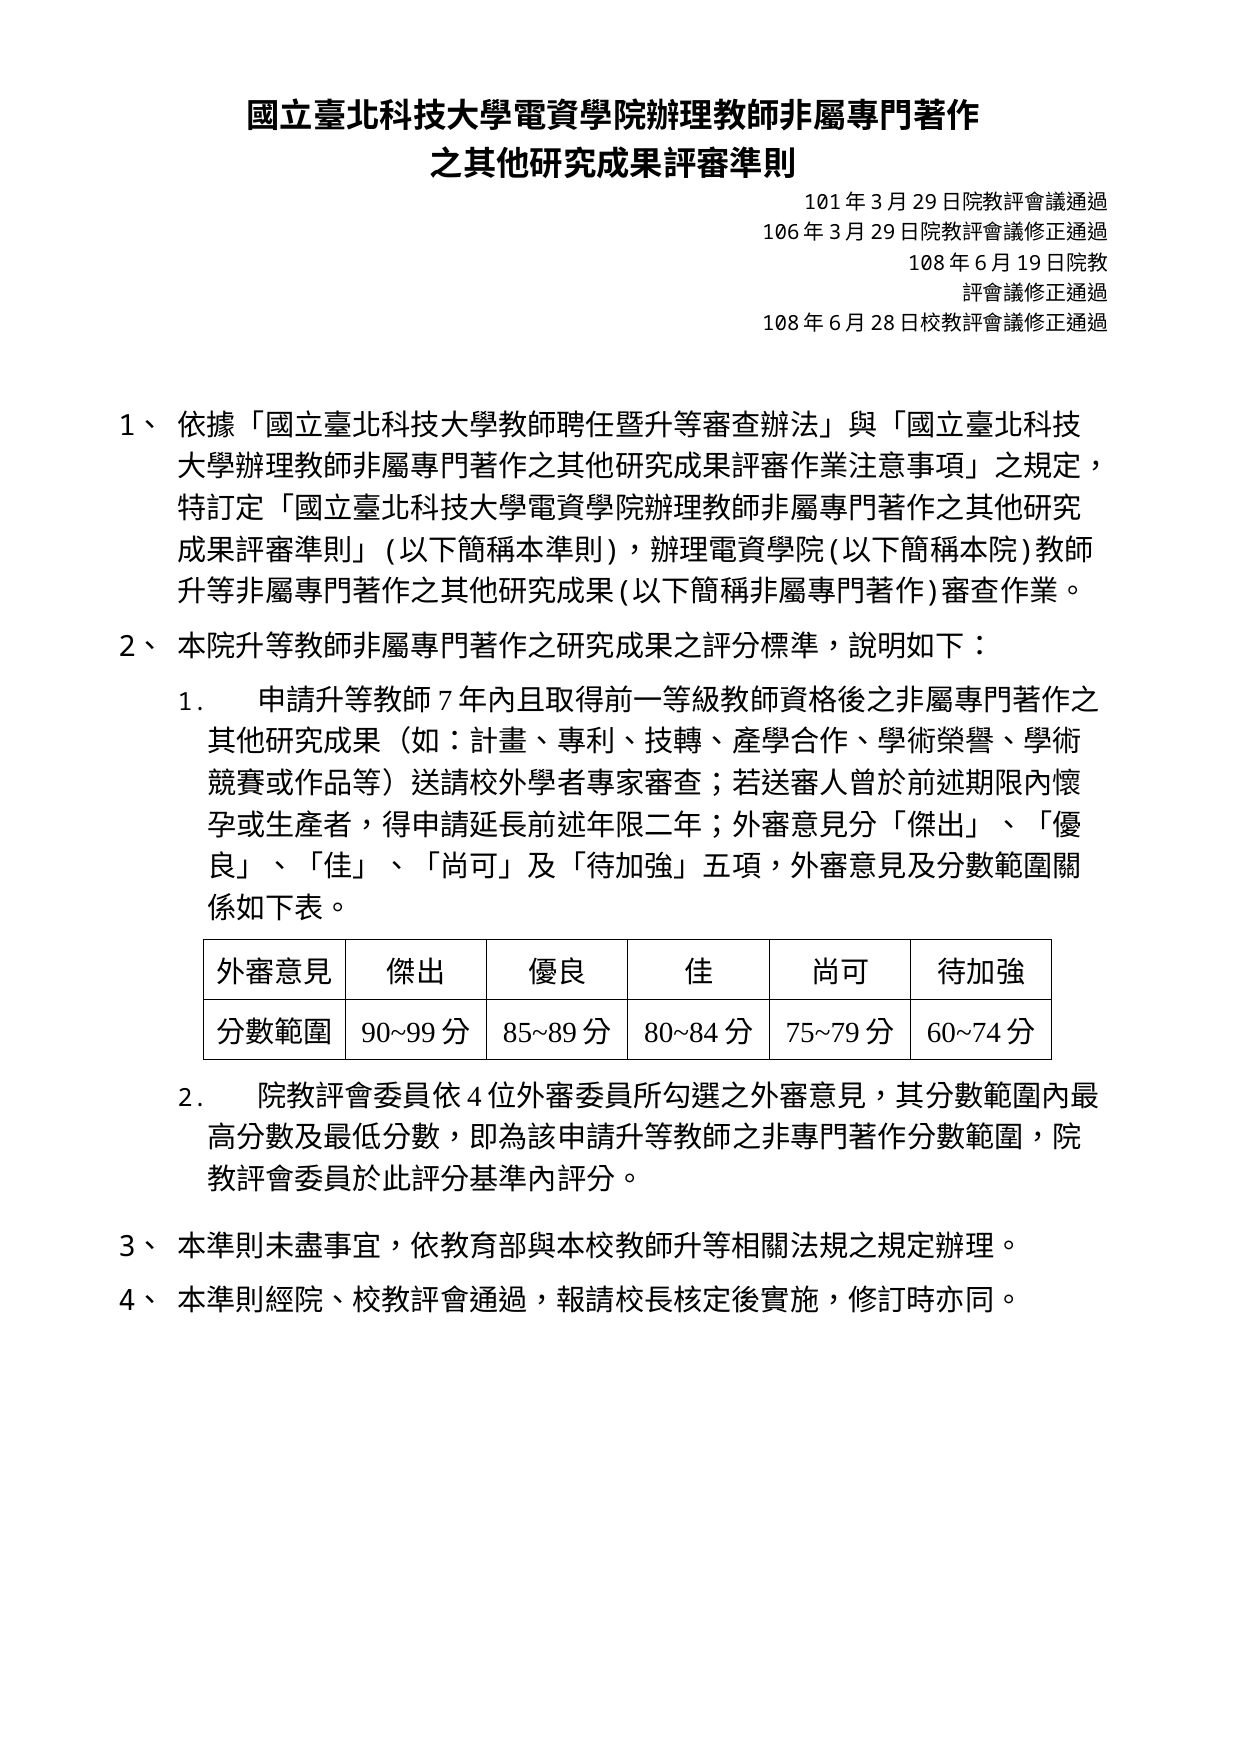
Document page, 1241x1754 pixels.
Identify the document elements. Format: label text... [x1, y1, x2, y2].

text 之其他研究成果評審準則 [118, 137, 1107, 185]
list 本準則經院、校教評會通過，報請校長核定後實施，修訂時亦同。 [118, 1277, 1107, 1319]
list 本準則未盡事宜，依教育部與本校教師升等相關法規之規定辦理。 [118, 1223, 1107, 1264]
text 108年6月19日院教評會議修正通過 [118, 246, 1107, 306]
text 108年6月28日校教評會議修正通過 [118, 306, 1107, 337]
table_cell 75~79分 [770, 1000, 910, 1059]
table_cell 80~84分 [628, 1000, 769, 1059]
table_header 待加強 [911, 940, 1051, 999]
table_header 佳 [628, 940, 769, 999]
list 申請升等教師7年內且取得前一等級教師資格後之非屬專門著作之其他研究成果（如：計畫、專利、技轉、產學合作、學術榮譽、學術競賽或作品等）送請校外學者專家審查；若送審人曾於前述期限內懷孕或生產者，得申請延長前述年限二年；外審意見分「傑出」、「優良」、「佳」、「尚可」及「待加強」五項，外審意見及分數範圍關係如下表。 [177, 677, 1107, 927]
list 本院升等教師非屬專門著作之研究成果之評分標準，說明如下： [118, 623, 1107, 664]
text 國立臺北科技大學電資學院辦理教師非屬專門著作 [118, 89, 1107, 137]
text 106年3月29日院教評會議修正通過 [118, 215, 1107, 246]
table_cell 60~74分 [911, 1000, 1051, 1059]
table_header 傑出 [346, 940, 486, 999]
table_header 尚可 [770, 940, 910, 999]
table_cell 85~89分 [487, 1000, 627, 1059]
table_cell 分數範圍 [204, 1000, 345, 1059]
text 101年3月29日院教評會議通過 [118, 185, 1107, 215]
table_header 優良 [487, 940, 627, 999]
list 依據「國立臺北科技大學教師聘任暨升等審查辦法」與「國立臺北科技大學辦理教師非屬專門著作之其他研究成果評審作業注意事項」之規定，特訂定「國立臺北科技大學電資學院辦理教師非屬專門著作之其他研究成果評審準則」(以下簡稱本準則)，辦理電資學院(以下簡稱本院)教師升等非屬專門著作之其他研究成果(以下簡稱非屬專門著作)審查作業。 [118, 402, 1107, 610]
table_header 外審意見 [204, 940, 345, 999]
table_cell 90~99分 [346, 1000, 486, 1059]
list 院教評會委員依4位外審委員所勾選之外審意見，其分數範圍內最高分數及最低分數，即為該申請升等教師之非專門著作分數範圍，院教評會委員於此評分基準內評分。 [177, 1073, 1107, 1198]
